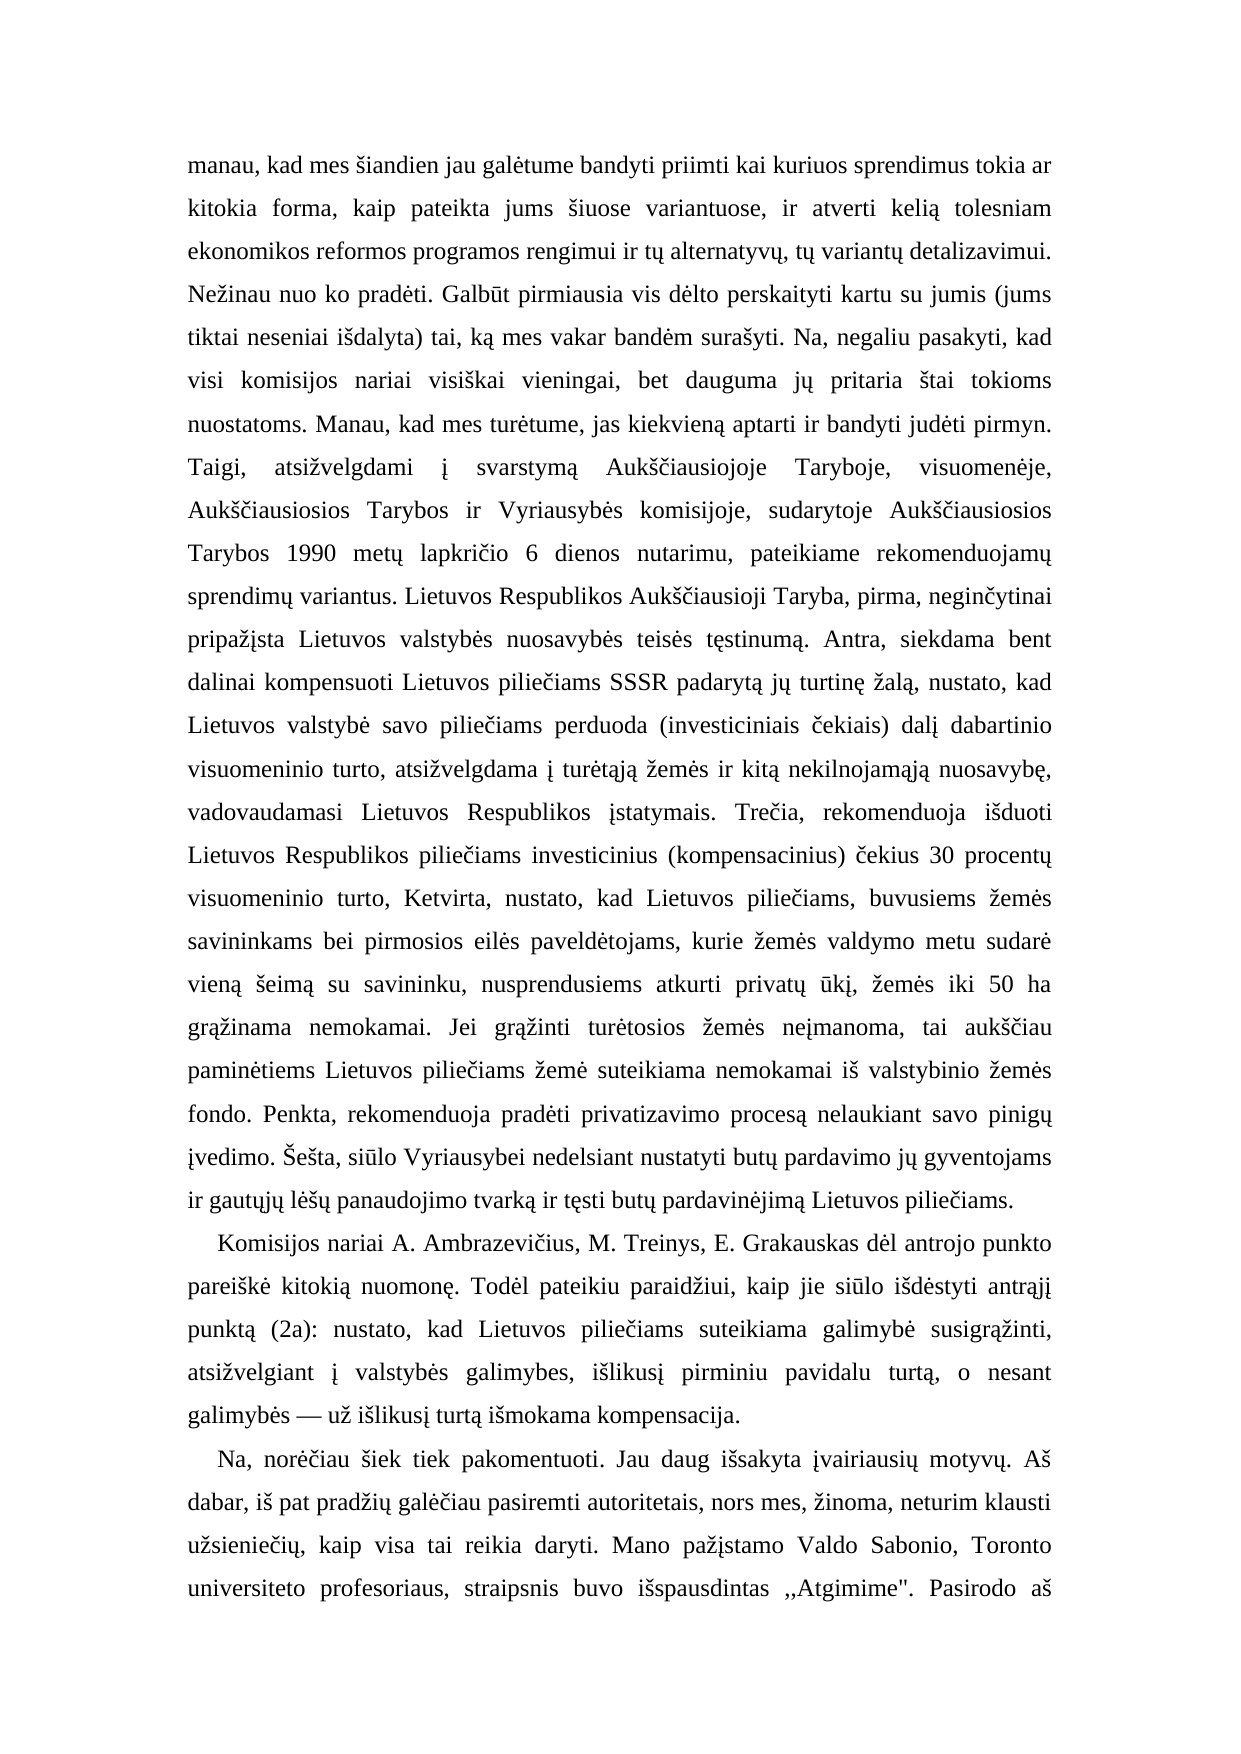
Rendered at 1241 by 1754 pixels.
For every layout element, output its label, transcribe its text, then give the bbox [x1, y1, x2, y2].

text Na, norėčiau šiek tiek pakomentuoti. Jau daug išsakyta įvairiausių motyvų. Aš dabar, iš pat pradžių galėčiau pasiremti autoritetais, nors mes, žinoma, neturim klausti užsieniečių, kaip visa tai reikia daryti. Mano pažįstamo Valdo Sabonio, Toronto universiteto profesoriaus, straipsnis buvo išspausdintas ,,Atgimime". Pasirodo aš [187, 1444, 1053, 1602]
text manau, kad mes šiandien jau galėtume bandyti priimti kai kuriuos sprendimus tokia ar kitokia forma, kaip pateikta jums šiuose variantuose, ir atverti kelią tolesniam ekonomikos reformos programos rengimui ir tų alternatyvų, tų variantų detalizavimui. Nežinau nuo ko pradėti. Galbūt pirmiausia vis dėlto perskaityti kartu su jumis (jums tiktai neseniai išdalyta) tai, ką mes vakar bandėm surašyti. Na, negaliu pasakyti, kad visi komisijos nariai visiškai vieningai, bet dauguma jų pritaria štai tokioms nuostatoms. Manau, kad mes turėtume, jas kiekvieną aptarti ir bandyti judėti pirmyn. Taigi, atsižvelgdami į svarstymą Aukščiausiojoje Taryboje, visuomenėje, Aukščiausiosios Tarybos ir Vyriausybės komisijoje, sudarytoje Aukščiausiosios Tarybos 1990 metų lapkričio 6 dienos nutarimu, pateikiame rekomenduojamų sprendimų variantus. Lietuvos Respublikos Aukščiausioji Taryba, pirma, neginčytinai pripažįsta Lietuvos valstybės nuosavybės teisės tęstinumą. Antra, siekdama bent dalinai kompensuoti Lietuvos piliečiams SSSR padarytą jų turtinę žalą, nustato, kad Lietuvos valstybė savo piliečiams perduoda (investiciniais čekiais) dalį dabartinio visuomeninio turto, atsižvelgdama į turėtąją žemės ir kitą nekilnojamąją nuosavybę, vadovaudamasi Lietuvos Respublikos įstatymais. Trečia, rekomenduoja išduoti Lietuvos Respublikos piliečiams investicinius (kompensacinius) čekius 30 procentų visuomeninio turto, Ketvirta, nustato, kad Lietuvos piliečiams, buvusiems žemės savininkams bei pirmosios eilės paveldėtojams, kurie žemės valdymo metu sudarė vieną šeimą su savininku, nusprendusiems atkurti privatų ūkį, žemės iki 50 ha grąžinama nemokamai. Jei grąžinti turėtosios žemės neįmanoma, tai aukščiau paminėtiems Lietuvos piliečiams žemė suteikiama nemokamai iš valstybinio žemės fondo. Penkta, rekomenduoja pradėti privatizavimo procesą nelaukiant savo pinigų įvedimo. Šešta, siūlo Vyriausybei nedelsiant nustatyti butų pardavimo jų gyventojams ir gautųjų lėšų panaudojimo tvarką ir tęsti butų pardavinėjimą Lietuvos piliečiams. [187, 150, 1053, 1214]
text Komisijos nariai A. Ambrazevičius, M. Treinys, E. Grakauskas dėl antrojo punkto pareiškė kitokią nuomonę. Todėl pateikiu paraidžiui, kaip jie siūlo išdėstyti antrąjį punktą (2a): nustato, kad Lietuvos piliečiams suteikiama galimybė susigrąžinti, atsižvelgiant į valstybės galimybes, išlikusį pirminiu pavidalu turtą, o nesant galimybės — už išlikusį turtą išmokama kompensacija. [187, 1228, 1053, 1429]
